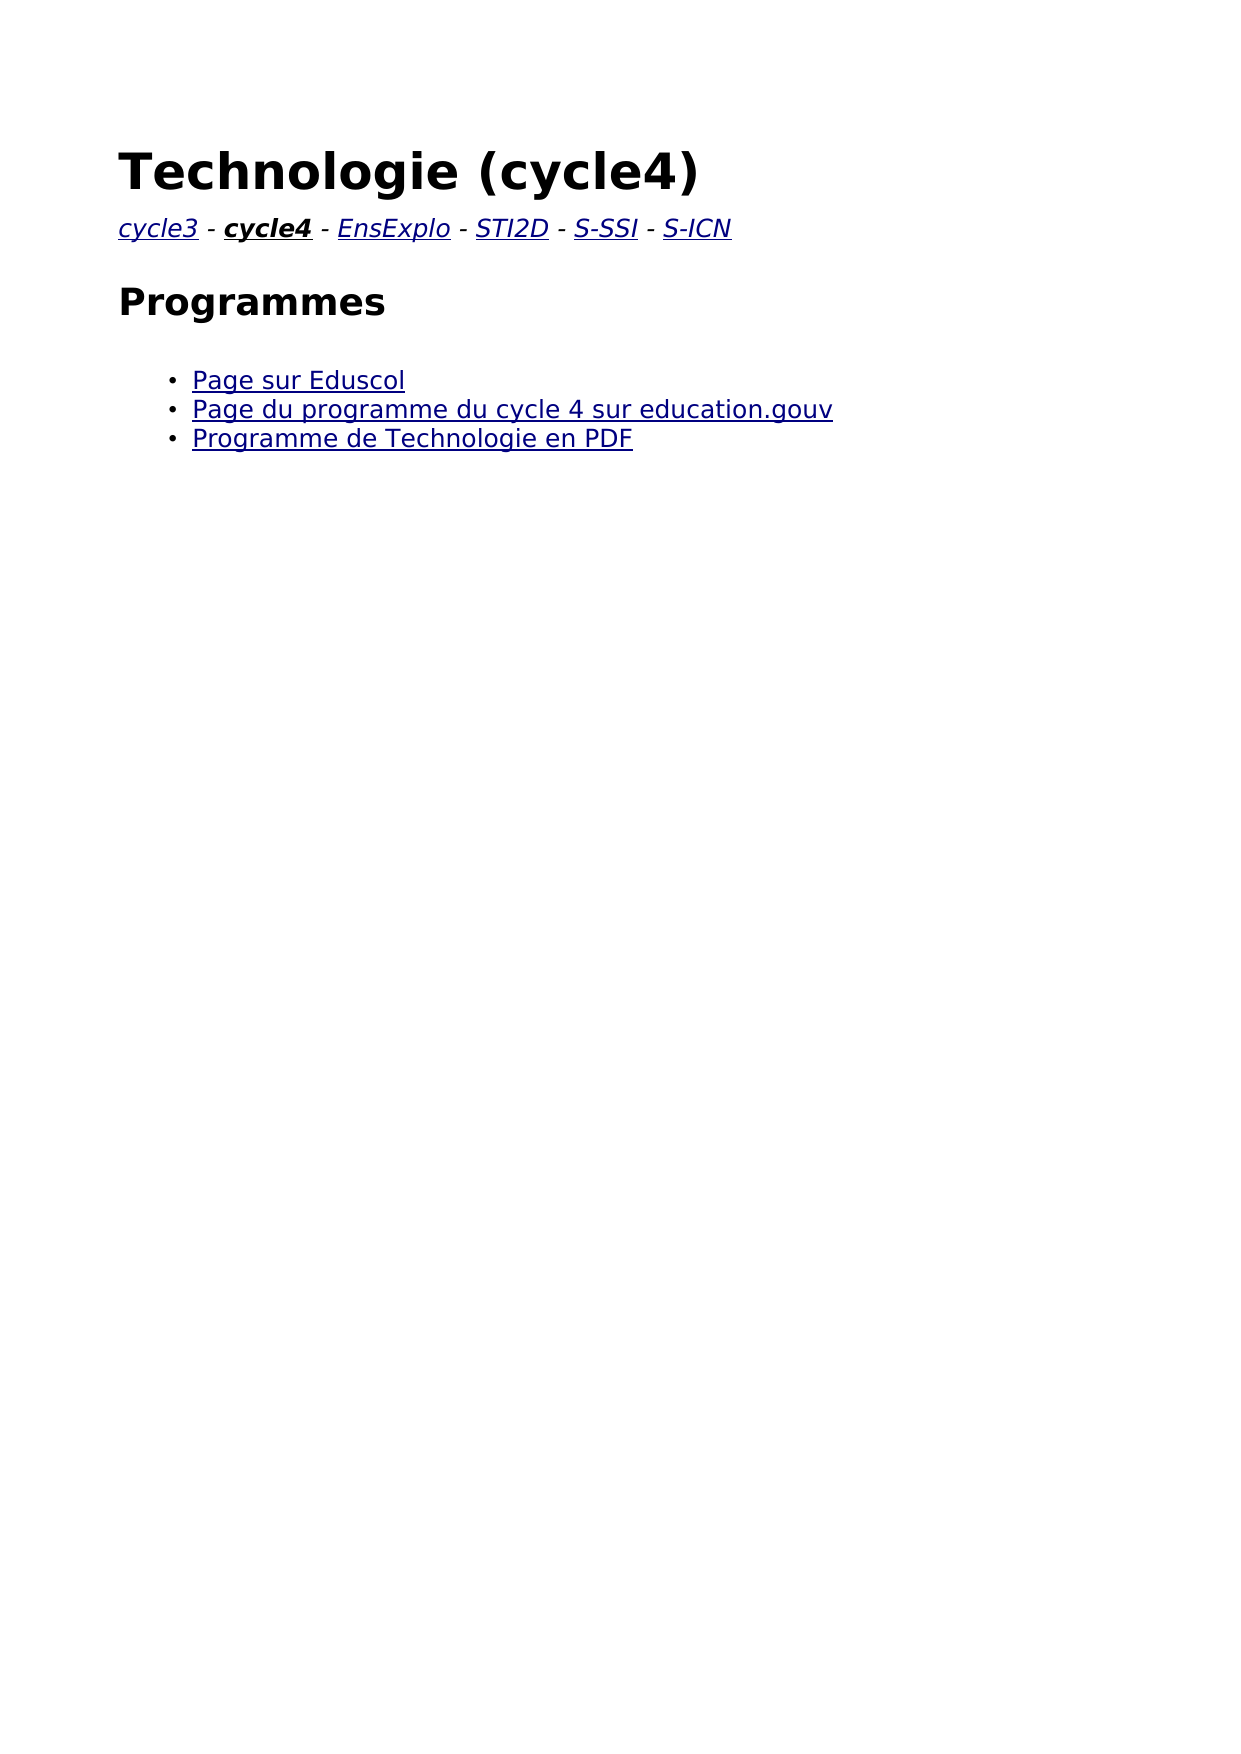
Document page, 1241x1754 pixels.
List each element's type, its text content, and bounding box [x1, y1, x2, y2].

subtitle Programmes [118, 281, 1122, 324]
text cycle3 - cycle4 - EnsExplo - STI2D - S-SSI - S-ICN [118, 214, 1122, 243]
list Page sur Eduscol [177, 366, 1122, 395]
list Page du programme du cycle 4 sur education.gouv [177, 395, 1122, 424]
subtitle Technologie (cycle4) [118, 143, 1122, 201]
list Programme de Technologie en PDF [177, 424, 1122, 454]
